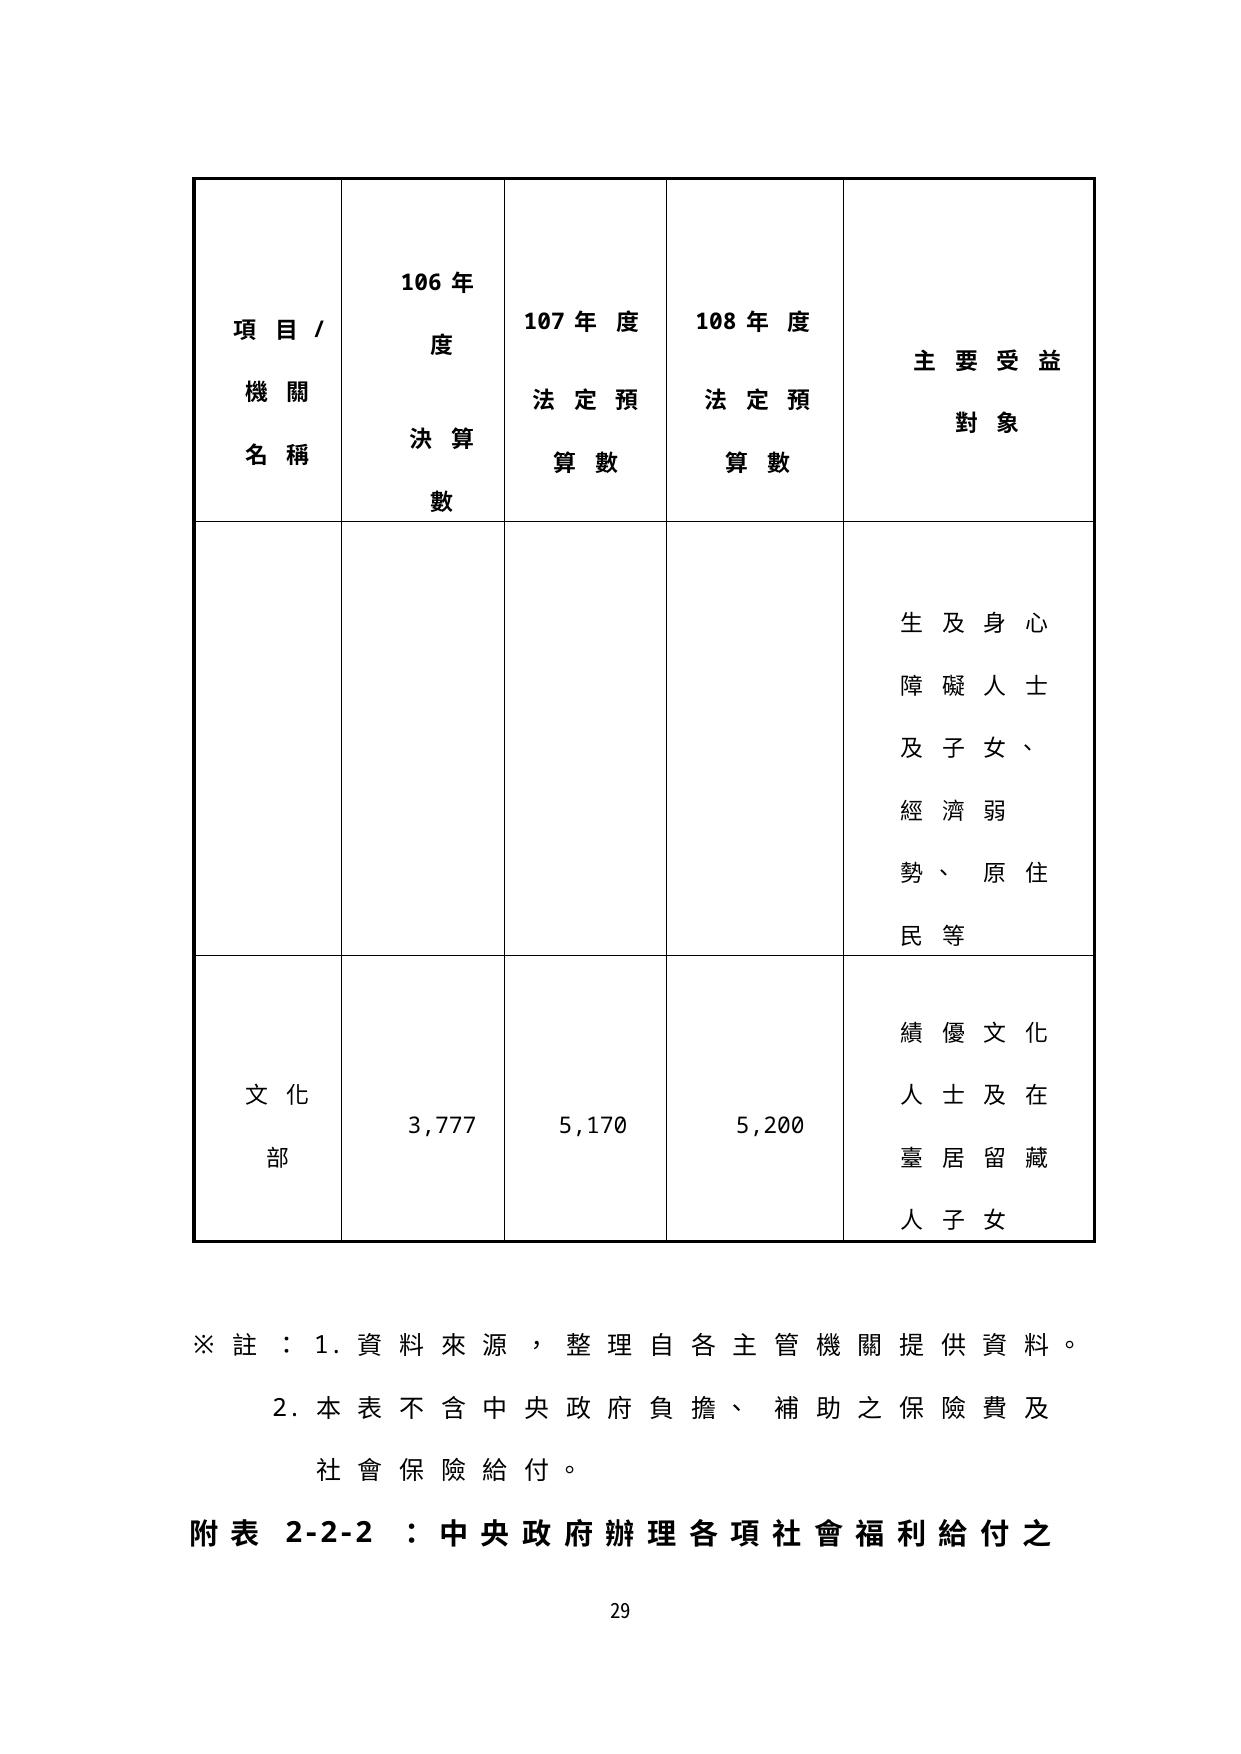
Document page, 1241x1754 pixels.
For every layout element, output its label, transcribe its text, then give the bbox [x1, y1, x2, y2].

text ※註：1.資料來源，整理自各主管機關提供資料。 [183, 1302, 1058, 1365]
table_header 107年度 法定預算數 [505, 180, 666, 521]
table_header 主要受益對象 [844, 180, 1093, 521]
table_header 項目/機關名稱 [196, 180, 341, 521]
table_cell [505, 522, 666, 955]
table_cell 5,200 [667, 956, 843, 1240]
table_header 108年度 法定預算數 [667, 180, 843, 521]
text 2.本表不含中央政府負擔、補助之保險費及社會保險給付。 [261, 1365, 1058, 1490]
table_cell 5,170 [505, 956, 666, 1240]
table_cell 生及身心障礙人士及子女、經濟弱勢、原住民等 [844, 522, 1093, 955]
table_cell [667, 522, 843, 955]
text 附表2-2-2：中央政府辦理各項社會福利給付之 [168, 1490, 1058, 1552]
table_header 106年度 決算數 [342, 180, 504, 521]
table_cell [196, 522, 341, 955]
table_cell 文化部 [196, 956, 341, 1240]
table_cell 績優文化人士及在臺居留藏人子女 [844, 956, 1093, 1240]
table_cell [342, 522, 504, 955]
table_cell 3,777 [342, 956, 504, 1240]
